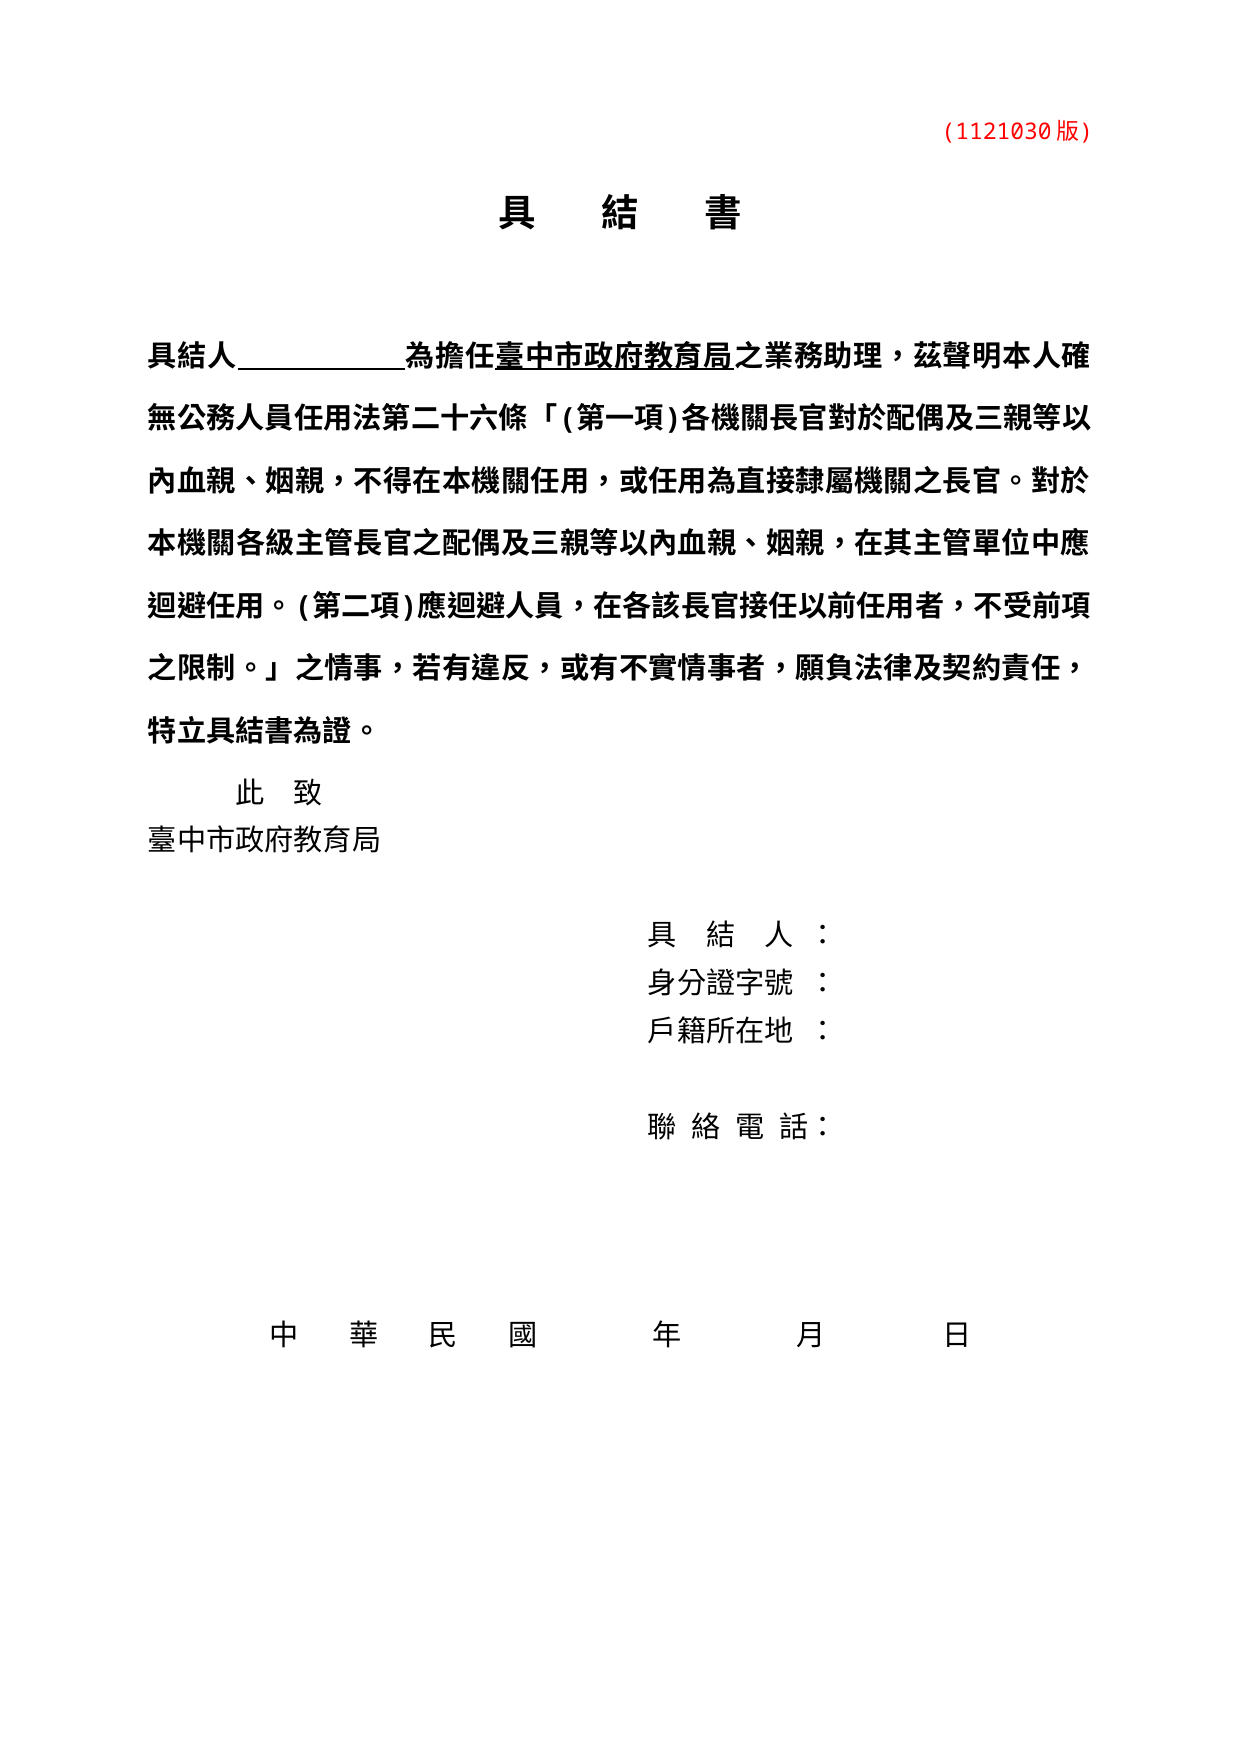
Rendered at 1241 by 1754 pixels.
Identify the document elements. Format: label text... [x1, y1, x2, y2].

text 戶籍所在地 ： [648, 1003, 1092, 1051]
text 此 致 [148, 749, 1092, 812]
text 聯 絡 電 話： [648, 1099, 1092, 1147]
text 具 結 人 ： [648, 907, 1092, 955]
text 具 結 書 [148, 168, 1092, 230]
text 中 華 民 國 年 月 日 [148, 1291, 1092, 1353]
text 臺中市政府教育局 [148, 812, 1092, 859]
text 身分證字號 ： [648, 955, 1092, 1003]
text 具結人 為擔任臺中市政府教育局之業務助理，茲聲明本人確無公務人員任用法第二十六條「(第一項)各機關長官對於配偶及三親等以內血親、姻親，不得在本機關任用，或任用為直接隸屬機關之長官。對於本機關各級主管長官之配偶及三親等以內血親、姻親，在其主管單位中應迴避任用。(第二項)應迴避人員，在各該長官接任以前任用者，不受前項之限制。」之情事，若有違反，或有不實情事者，願負法律及契約責任，特立具結書為證。 [148, 312, 1092, 749]
